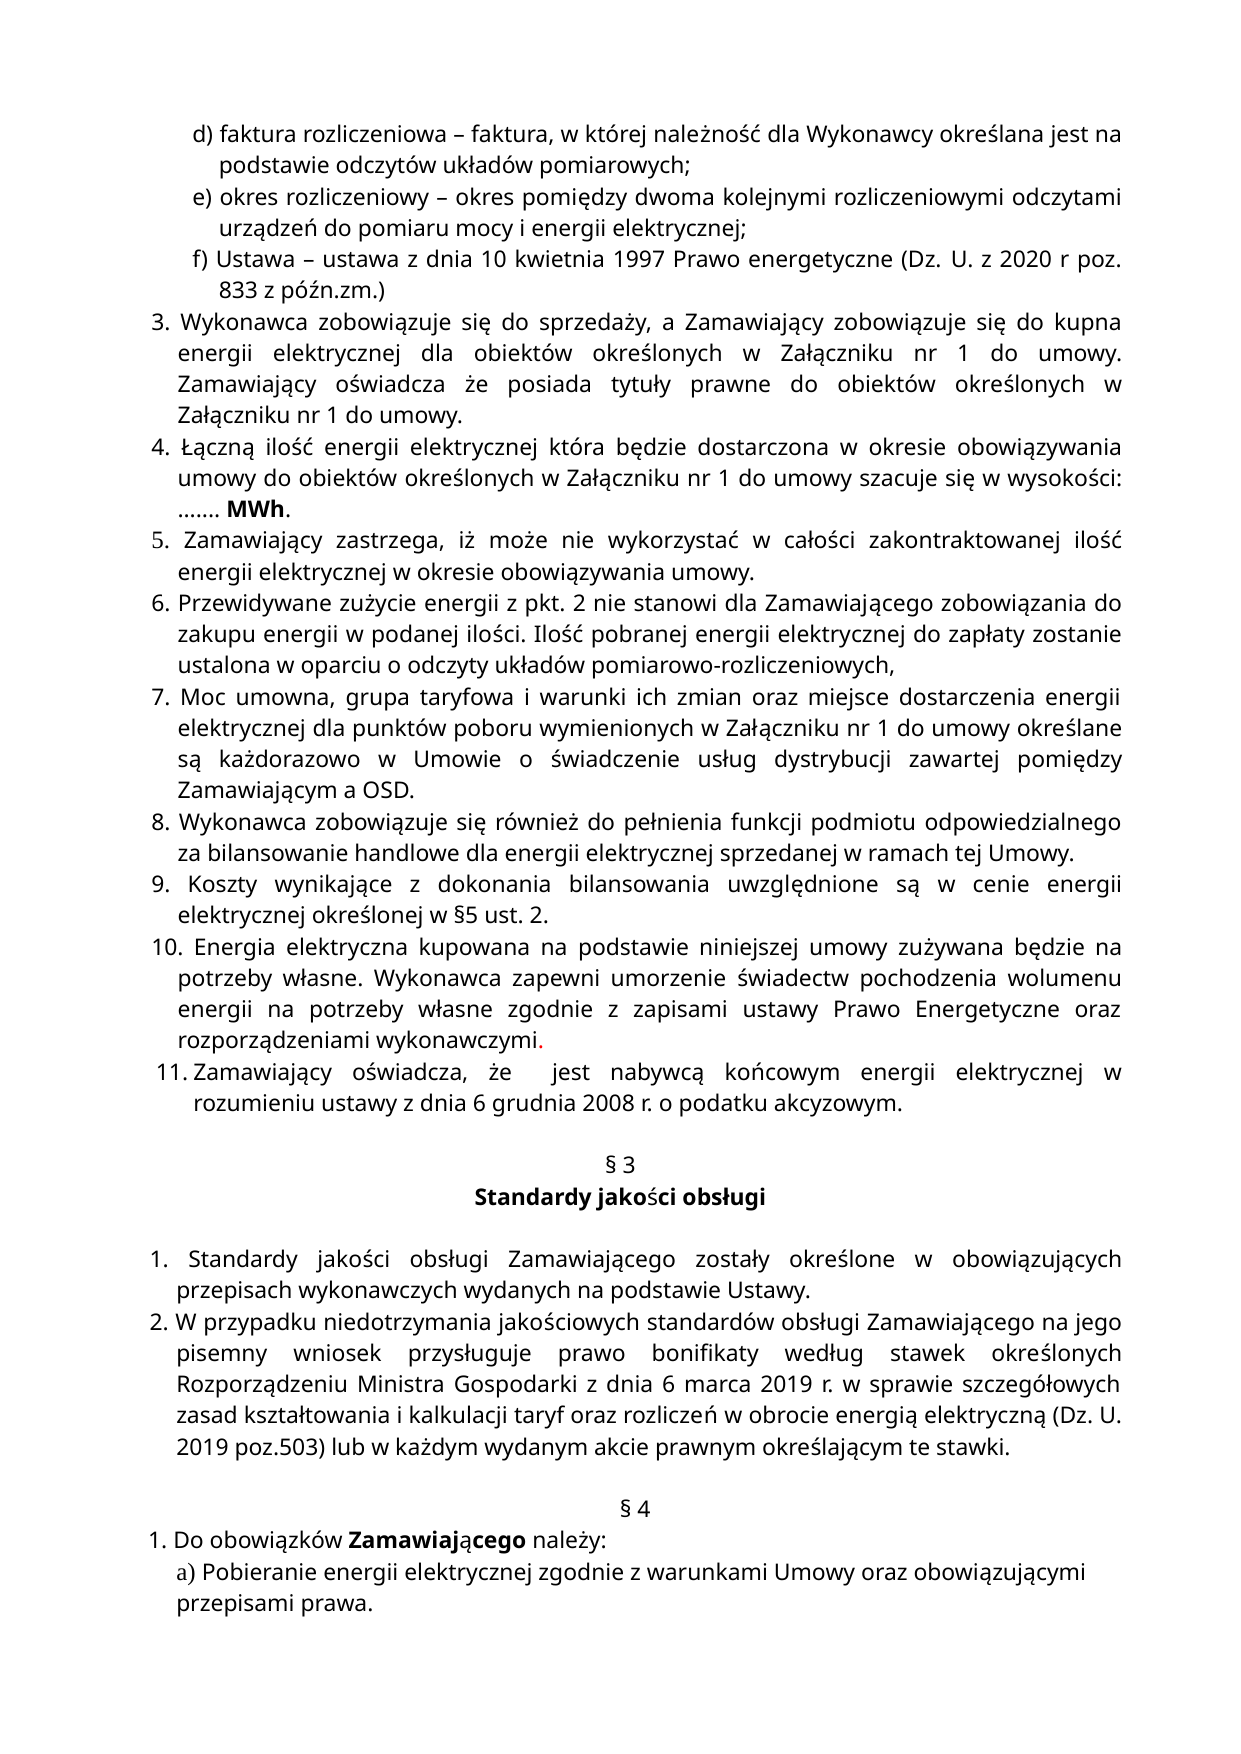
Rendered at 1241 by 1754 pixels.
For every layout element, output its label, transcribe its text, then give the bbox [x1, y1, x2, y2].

text 4. Łączną ilość energii elektrycznej która będzie dostarczona w okresie obowiązywania umowy do obiektów określonych w Załączniku nr 1 do umowy szacuje się w wysokości: ….... MWh. [151, 431, 1122, 524]
text f) Ustawa – ustawa z dnia 10 kwietnia 1997 Prawo energetyczne (Dz. U. z 2020 r poz. 833 z późn.zm.) [192, 243, 1122, 306]
text 5. Zamawiający zastrzega, iż może nie wykorzystać w całości zakontraktowanej ilość energii elektrycznej w okresie obowiązywania umowy. [151, 524, 1122, 587]
text 3. Wykonawca zobowiązuje się do sprzedaży, a Zamawiający zobowiązuje się do kupna energii elektrycznej dla obiektów określonych w Załączniku nr 1 do umowy. Zamawiający oświadcza że posiada tytuły prawne do obiektów określonych w Załączniku nr 1 do umowy. [151, 306, 1122, 431]
list Zamawiający oświadcza, że jest nabywcą końcowym energii elektrycznej w rozumieniu ustawy z dnia 6 grudnia 2008 r. o podatku akcyzowym. [156, 1056, 1122, 1118]
text 8. Wykonawca zobowiązuje się również do pełnienia funkcji podmiotu odpowiedzialnego za bilansowanie handlowe dla energii elektrycznej sprzedanej w ramach tej Umowy. [151, 806, 1122, 868]
text 7. Moc umowna, grupa taryfowa i warunki ich zmian oraz miejsce dostarczenia energii elektrycznej dla punktów poboru wymienionych w Załączniku nr 1 do umowy określane są każdorazowo w Umowie o świadczenie usług dystrybucji zawartej pomiędzy Zamawiającym a OSD. [151, 681, 1122, 806]
text 9. Koszty wynikające z dokonania bilansowania uwzględnione są w cenie energii elektrycznej określonej w §5 ust. 2. [151, 868, 1122, 931]
text 1. Do obowiązków Zamawiającego należy: a) Pobieranie energii elektrycznej zgodnie z warunkami Umowy oraz obowiązującymi przepisami prawa. [148, 1524, 1122, 1618]
text § 4 [148, 1493, 1122, 1524]
text 10. Energia elektryczna kupowana na podstawie niniejszej umowy zużywana będzie na potrzeby własne. Wykonawca zapewni umorzenie świadectw pochodzenia wolumenu energii na potrzeby własne zgodnie z zapisami ustawy Prawo Energetyczne oraz rozporządzeniami wykonawczymi. [151, 931, 1122, 1056]
text d) faktura rozliczeniowa – faktura, w której należność dla Wykonawcy określana jest na podstawie odczytów układów pomiarowych; [192, 118, 1122, 181]
text § 3 Standardy jakości obsługi [118, 1149, 1122, 1212]
text 6. Przewidywane zużycie energii z pkt. 2 nie stanowi dla Zamawiającego zobowiązania do zakupu energii w podanej ilości. Ilość pobranej energii elektrycznej do zapłaty zostanie ustalona w oparciu o odczyty układów pomiarowo-rozliczeniowych, [151, 587, 1122, 681]
text e) okres rozliczeniowy – okres pomiędzy dwoma kolejnymi rozliczeniowymi odczytami urządzeń do pomiaru mocy i energii elektrycznej; [192, 181, 1122, 243]
text 2. W przypadku niedotrzymania jakościowych standardów obsługi Zamawiającego na jego pisemny wniosek przysługuje prawo bonifikaty według stawek określonych Rozporządzeniu Ministra Gospodarki z dnia 6 marca 2019 r. w sprawie szczegółowych zasad kształtowania i kalkulacji taryf oraz rozliczeń w obrocie energią elektryczną (Dz. U. 2019 poz.503) lub w każdym wydanym akcie prawnym określającym te stawki. [149, 1306, 1122, 1462]
text 1. Standardy jakości obsługi Zamawiającego zostały określone w obowiązujących przepisach wykonawczych wydanych na podstawie Ustawy. [149, 1243, 1122, 1306]
